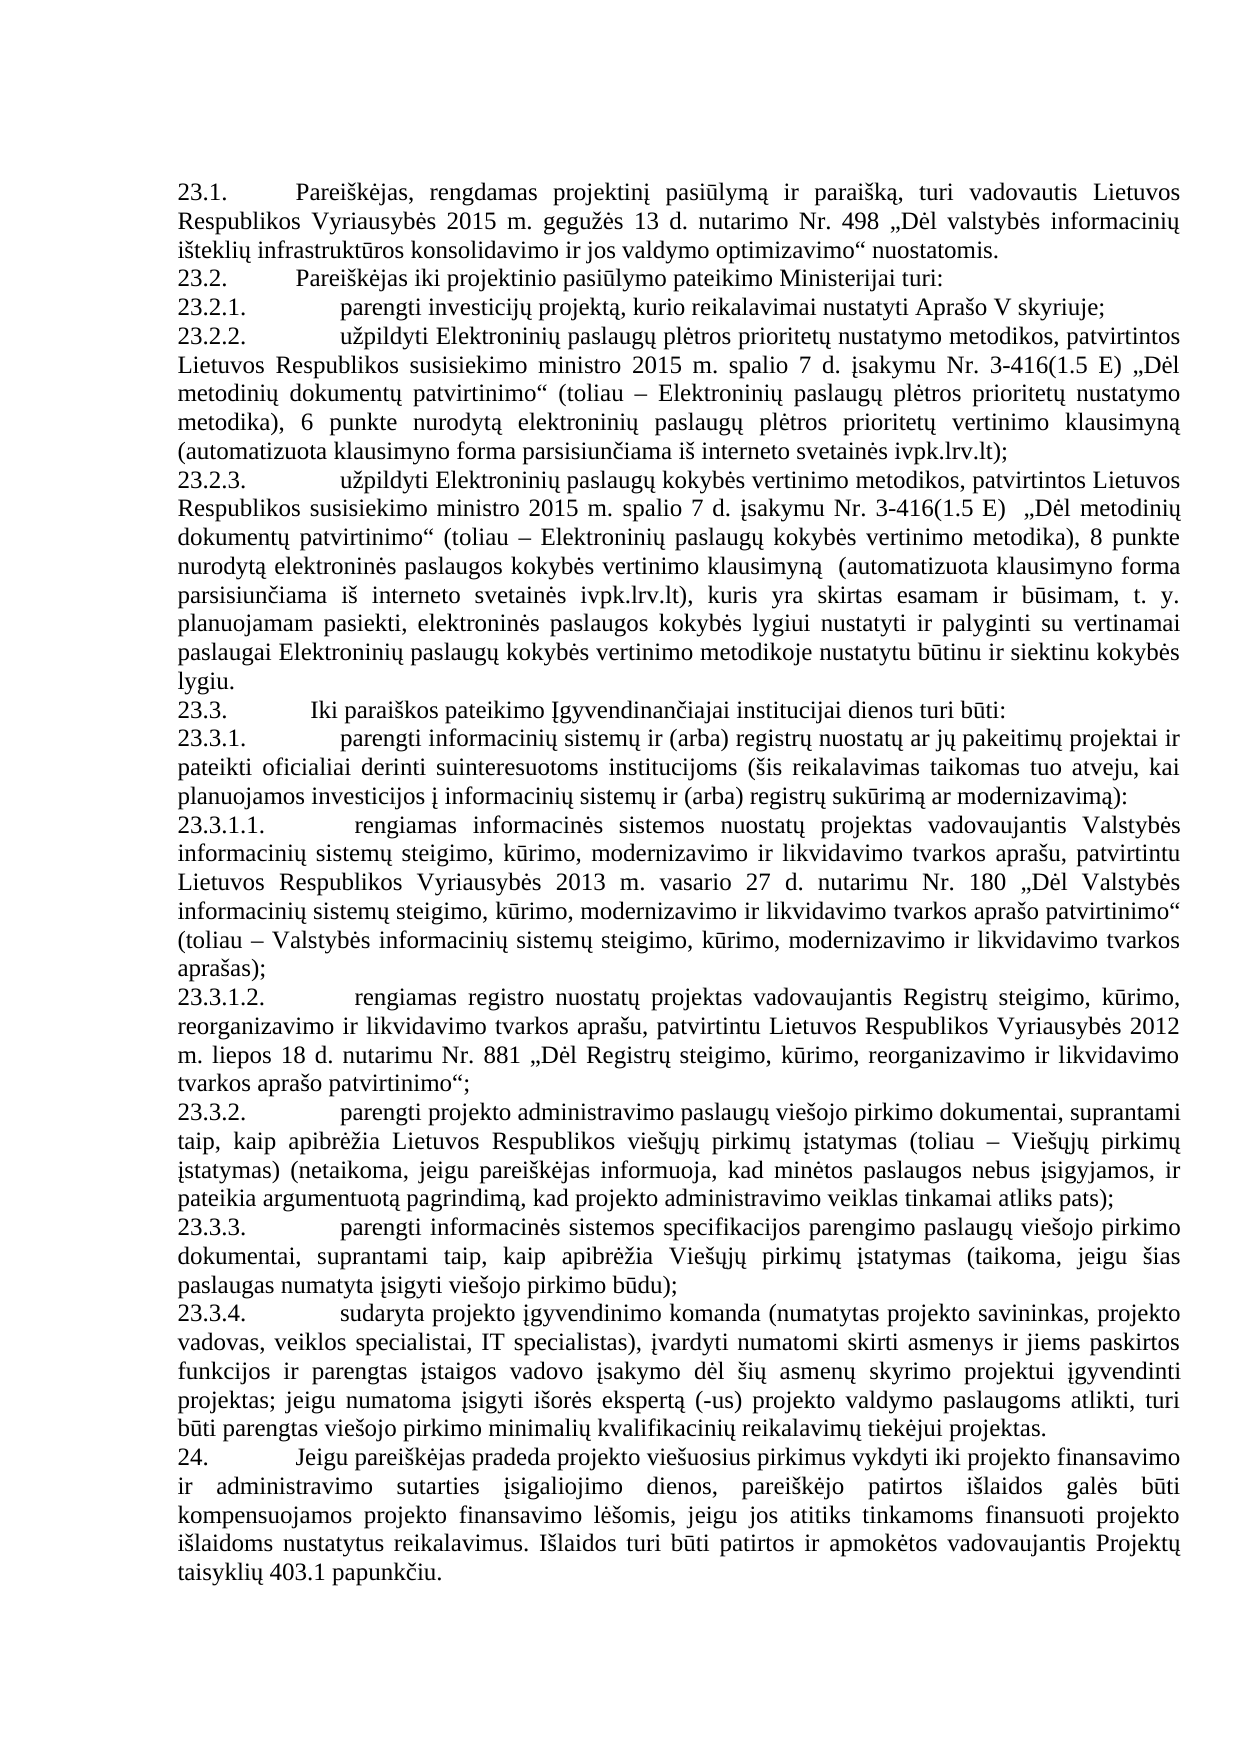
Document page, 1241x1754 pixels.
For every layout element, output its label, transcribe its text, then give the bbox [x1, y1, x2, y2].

text 23.2.3. užpildyti Elektroninių paslaugų kokybės vertinimo metodikos, patvirtintos Lietuvos Respublikos susisiekimo ministro 2015 m. spalio 7 d. įsakymu Nr. 3-416(1.5 E) „Dėl metodinių dokumentų patvirtinimo“ (toliau – Elektroninių paslaugų kokybės vertinimo metodika), 8 punkte nurodytą elektroninės paslaugos kokybės vertinimo klausimyną (automatizuota klausimyno forma parsisiunčiama iš interneto svetainės ivpk.lrv.lt), kuris yra skirtas esamam ir būsimam, t. y. planuojamam pasiekti, elektroninės paslaugos kokybės lygiui nustatyti ir palyginti su vertinamai paslaugai Elektroninių paslaugų kokybės vertinimo metodikoje nustatytu būtinu ir siektinu kokybės lygiu. [177, 465, 1181, 695]
text 23.3.1.2. rengiamas registro nuostatų projektas vadovaujantis Registrų steigimo, kūrimo, reorganizavimo ir likvidavimo tvarkos aprašu, patvirtintu Lietuvos Respublikos Vyriausybės 2012 m. liepos 18 d. nutarimu Nr. 881 „Dėl Registrų steigimo, kūrimo, reorganizavimo ir likvidavimo tvarkos aprašo patvirtinimo“; [177, 982, 1181, 1097]
text 23.2. Pareiškėjas iki projektinio pasiūlymo pateikimo Ministerijai turi: [177, 263, 1181, 292]
text 23.3. Iki paraiškos pateikimo Įgyvendinančiajai institucijai dienos turi būti: [177, 695, 1181, 723]
text 23.3.1. parengti informacinių sistemų ir (arba) registrų nuostatų ar jų pakeitimų projektai ir pateikti oficialiai derinti suinteresuotoms institucijoms (šis reikalavimas taikomas tuo atveju, kai planuojamos investicijos į informacinių sistemų ir (arba) registrų sukūrimą ar modernizavimą): [177, 723, 1181, 810]
text 23.2.1. parengti investicijų projektą, kurio reikalavimai nustatyti Aprašo V skyriuje; [177, 292, 1181, 321]
text 24. Jeigu pareiškėjas pradeda projekto viešuosius pirkimus vykdyti iki projekto finansavimo ir administravimo sutarties įsigaliojimo dienos, pareiškėjo patirtos išlaidos galės būti kompensuojamos projekto finansavimo lėšomis, jeigu jos atitiks tinkamoms finansuoti projekto išlaidoms nustatytus reikalavimus. Išlaidos turi būti patirtos ir apmokėtos vadovaujantis Projektų taisyklių 403.1 papunkčiu. [177, 1442, 1181, 1586]
text 23.2.2. užpildyti Elektroninių paslaugų plėtros prioritetų nustatymo metodikos, patvirtintos Lietuvos Respublikos susisiekimo ministro 2015 m. spalio 7 d. įsakymu Nr. 3-416(1.5 E) „Dėl metodinių dokumentų patvirtinimo“ (toliau – Elektroninių paslaugų plėtros prioritetų nustatymo metodika), 6 punkte nurodytą elektroninių paslaugų plėtros prioritetų vertinimo klausimyną (automatizuota klausimyno forma parsisiunčiama iš interneto svetainės ivpk.lrv.lt); [177, 321, 1181, 465]
text 23.3.3. parengti informacinės sistemos specifikacijos parengimo paslaugų viešojo pirkimo dokumentai, suprantami taip, kaip apibrėžia Viešųjų pirkimų įstatymas (taikoma, jeigu šias paslaugas numatyta įsigyti viešojo pirkimo būdu); [177, 1212, 1181, 1298]
text 23.3.4. sudaryta projekto įgyvendinimo komanda (numatytas projekto savininkas, projekto vadovas, veiklos specialistai, IT specialistas), įvardyti numatomi skirti asmenys ir jiems paskirtos funkcijos ir parengtas įstaigos vadovo įsakymo dėl šių asmenų skyrimo projektui įgyvendinti projektas; jeigu numatoma įsigyti išorės ekspertą (-us) projekto valdymo paslaugoms atlikti, turi būti parengtas viešojo pirkimo minimalių kvalifikacinių reikalavimų tiekėjui projektas. [177, 1298, 1181, 1442]
text 23.3.1.1. rengiamas informacinės sistemos nuostatų projektas vadovaujantis Valstybės informacinių sistemų steigimo, kūrimo, modernizavimo ir likvidavimo tvarkos aprašu, patvirtintu Lietuvos Respublikos Vyriausybės 2013 m. vasario 27 d. nutarimu Nr. 180 „Dėl Valstybės informacinių sistemų steigimo, kūrimo, modernizavimo ir likvidavimo tvarkos aprašo patvirtinimo“ (toliau – Valstybės informacinių sistemų steigimo, kūrimo, modernizavimo ir likvidavimo tvarkos aprašas); [177, 810, 1181, 982]
text 23.3.2. parengti projekto administravimo paslaugų viešojo pirkimo dokumentai, suprantami taip, kaip apibrėžia Lietuvos Respublikos viešųjų pirkimų įstatymas (toliau – Viešųjų pirkimų įstatymas) (netaikoma, jeigu pareiškėjas informuoja, kad minėtos paslaugos nebus įsigyjamos, ir pateikia argumentuotą pagrindimą, kad projekto administravimo veiklas tinkamai atliks pats); [177, 1097, 1181, 1212]
text 23.1. Pareiškėjas, rengdamas projektinį pasiūlymą ir paraišką, turi vadovautis Lietuvos Respublikos Vyriausybės 2015 m. gegužės 13 d. nutarimo Nr. 498 „Dėl valstybės informacinių išteklių infrastruktūros konsolidavimo ir jos valdymo optimizavimo“ nuostatomis. [177, 177, 1181, 263]
